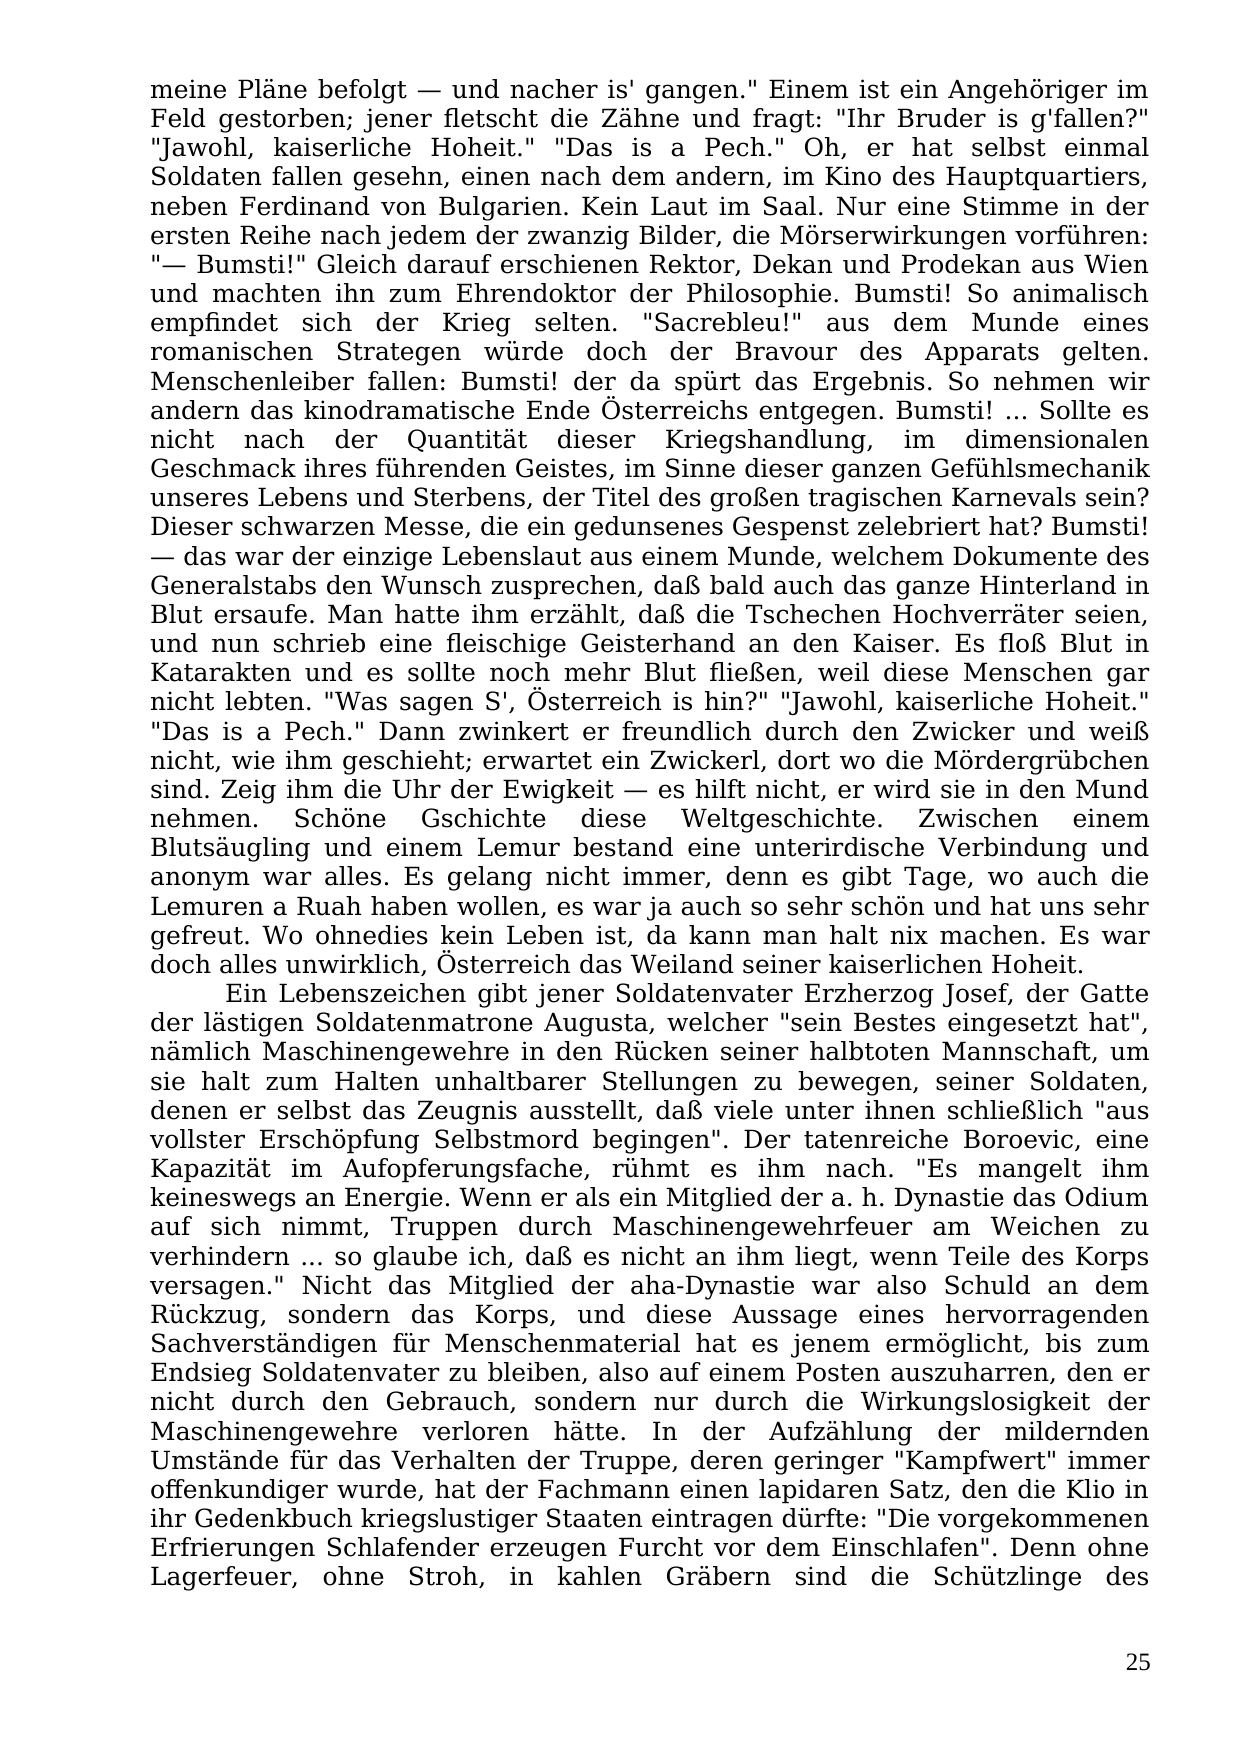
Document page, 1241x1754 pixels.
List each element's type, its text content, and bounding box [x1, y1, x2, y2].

text meine Pläne befolgt — und nacher is' gangen." Einem ist ein Angehöriger im Feld gestorben; jener fletscht die Zähne und fragt: "Ihr Bruder is g'fallen?" "Jawohl, kaiserliche Hoheit." "Das is a Pech." Oh, er hat selbst einmal Soldaten fallen gesehn, einen nach dem andern, im Kino des Hauptquartiers, neben Ferdinand von Bulgarien. Kein Laut im Saal. Nur eine Stimme in der ersten Reihe nach jedem der zwanzig Bilder, die Mörserwirkungen vorführen: "— Bumsti!" Gleich darauf erschienen Rektor, Dekan und Prodekan aus Wien und machten ihn zum Ehrendoktor der Philosophie. Bumsti! So animalisch empfindet sich der Krieg selten. "Sacrebleu!" aus dem Munde eines romanischen Strategen würde doch der Bravour des Apparats gelten. Menschenleiber fallen: Bumsti! der da spürt das Ergebnis. So nehmen wir andern das kinodramatische Ende Österreichs entgegen. Bumsti! ... Sollte es nicht nach der Quantität dieser Kriegshandlung, im dimensionalen Geschmack ihres führenden Geistes, im Sinne dieser ganzen Gefühlsmechanik unseres Lebens und Sterbens, der Titel des großen tragischen Karnevals sein? Dieser schwarzen Messe, die ein gedunsenes Gespenst zelebriert hat? Bumsti! — das war der einzige Lebenslaut aus einem Munde, welchem Dokumente des Generalstabs den Wunsch zusprechen, daß bald auch das ganze Hinterland in Blut ersaufe. Man hatte ihm erzählt, daß die Tschechen Hochverräter seien, und nun schrieb eine fleischige Geisterhand an den Kaiser. Es floß Blut in Katarakten und es sollte noch mehr Blut fließen, weil diese Menschen gar nicht lebten. "Was sagen S', Österreich is hin?" "Jawohl, kaiserliche Hoheit." "Das is a Pech." Dann zwinkert er freundlich durch den Zwicker und weiß nicht, wie ihm geschieht; erwartet ein Zwickerl, dort wo die Mördergrübchen sind. Zeig ihm die Uhr der Ewigkeit — es hilft nicht, er wird sie in den Mund nehmen. Schöne Gschichte diese Weltgeschichte. Zwischen einem Blutsäugling und einem Lemur bestand eine unterirdische Verbindung und anonym war alles. Es gelang nicht immer, denn es gibt Tage, wo auch die Lemuren a Ruah haben wollen, es war ja auch so sehr schön und hat uns sehr gefreut. Wo ohnedies kein Leben ist, da kann man halt nix machen. Es war doch alles unwirklich, Österreich das Weiland seiner kaiserlichen Hoheit. [150, 75, 1151, 979]
text Ein Lebenszeichen gibt jener Soldatenvater Erzherzog Josef, der Gatte der lästigen Soldatenmatrone Augusta, welcher "sein Bestes eingesetzt hat", nämlich Maschinengewehre in den Rücken seiner halbtoten Mannschaft, um sie halt zum Halten unhaltbarer Stellungen zu bewegen, seiner Soldaten, denen er selbst das Zeugnis ausstellt, daß viele unter ihnen schließlich "aus vollster Erschöpfung Selbstmord begingen". Der tatenreiche Boroevic, eine Kapazität im Aufopferungsfache, rühmt es ihm nach. "Es mangelt ihm keineswegs an Energie. Wenn er als ein Mitglied der a. h. Dynastie das Odium auf sich nimmt, Truppen durch Maschinengewehrfeuer am Weichen zu verhindern ... so glaube ich, daß es nicht an ihm liegt, wenn Teile des Korps versagen." Nicht das Mitglied der aha-Dynastie war also Schuld an dem Rückzug, sondern das Korps, und diese Aussage eines hervorragenden Sachverständigen für Menschenmaterial hat es jenem ermöglicht, bis zum Endsieg Soldatenvater zu bleiben, also auf einem Posten auszuharren, den er nicht durch den Gebrauch, sondern nur durch die Wirkungslosigkeit der Maschinengewehre verloren hätte. In der Aufzählung der mildernden Umstände für das Verhalten der Truppe, deren geringer "Kampfwert" immer offenkundiger wurde, hat der Fachmann einen lapidaren Satz, den die Klio in ihr Gedenkbuch kriegslustiger Staaten eintragen dürfte: "Die vorgekommenen Erfrierungen Schlafender erzeugen Furcht vor dem Einschlafen". Denn ohne Lagerfeuer, ohne Stroh, in kahlen Gräbern sind die Schützlinge des [150, 979, 1151, 1592]
